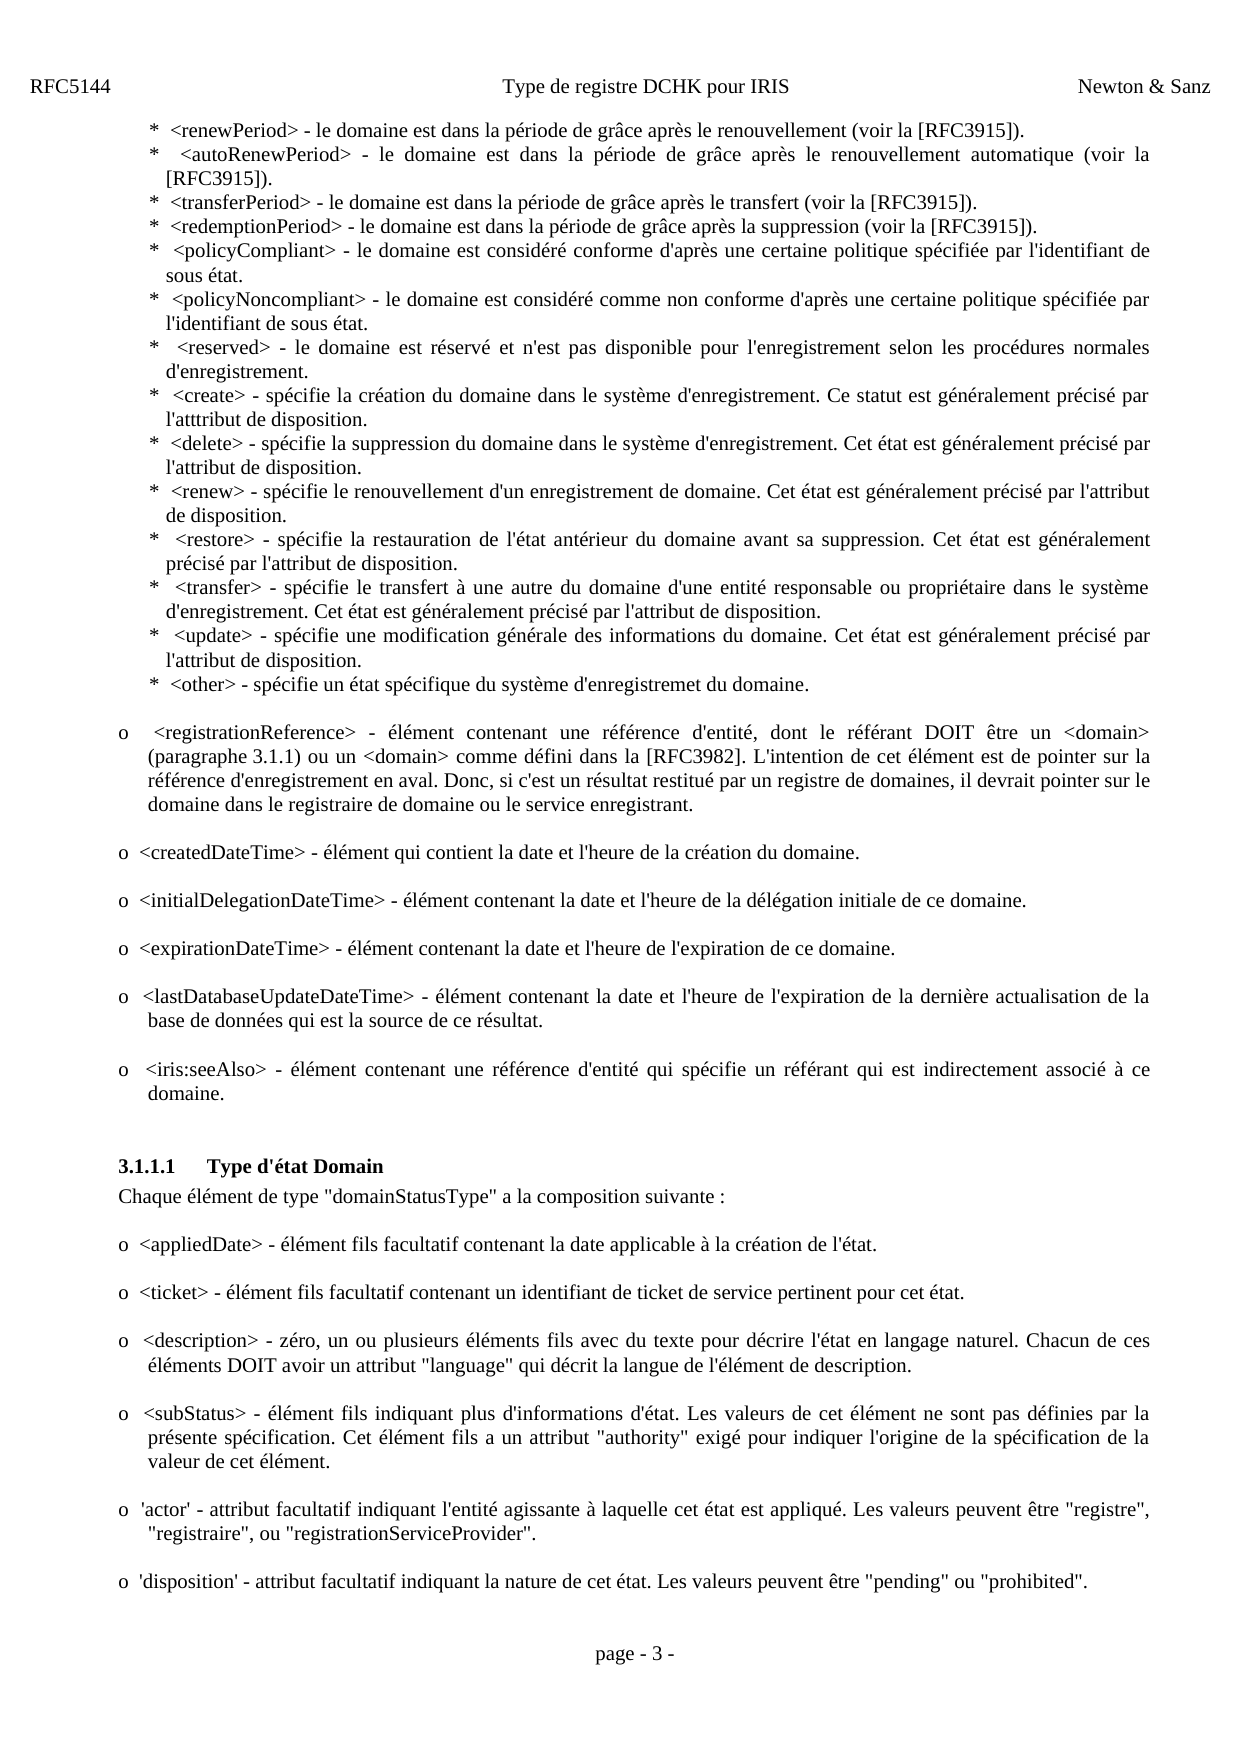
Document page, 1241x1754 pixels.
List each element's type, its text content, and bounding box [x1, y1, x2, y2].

text * <reserved> - le domaine est réservé et n'est pas disponible pour l'enregistrement selon les procédures normales d'enregistrement. [149, 335, 1152, 383]
text o <registrationReference> - élément contenant une référence d'entité, dont le référant DOIT être un <domain> (paragraphe 3.1.1) ou un <domain> comme défini dans la [RFC3982]. L'intention de cet élément est de pointer sur la référence d'enregistrement en aval. Donc, si c'est un résultat restitué par un registre de domaines, il devrait pointer sur le domaine dans le registraire de domaine ou le service enregistrant. [118, 720, 1152, 816]
text o <description> - zéro, un ou plusieurs éléments fils avec du texte pour décrire l'état en langage naturel. Chacun de ces éléments DOIT avoir un attribut "language" qui décrit la langue de l'élément de description. [118, 1328, 1152, 1377]
text o <expirationDateTime> - élément contenant la date et l'heure de l'expiration de ce domaine. [118, 936, 1152, 960]
text * <policyCompliant> - le domaine est considéré conforme d'après une certaine politique spécifiée par l'identifiant de sous état. [149, 238, 1152, 287]
text * <other> - spécifie un état spécifique du système d'enregistremet du domaine. [149, 672, 1152, 696]
text o <lastDatabaseUpdateDateTime> - élément contenant la date et l'heure de l'expiration de la dernière actualisation de la base de données qui est la source de ce résultat. [118, 984, 1152, 1032]
text * <policyNoncompliant> - le domaine est considéré comme non conforme d'après une certaine politique spécifiée par l'identifiant de sous état. [149, 287, 1152, 335]
text * <transfer> - spécifie le transfert à une autre du domaine d'une entité responsable ou propriétaire dans le système d'enregistrement. Cet état est généralement précisé par l'attribut de disposition. [149, 575, 1152, 623]
text * <renew> - spécifie le renouvellement d'un enregistrement de domaine. Cet état est généralement précisé par l'attribut de disposition. [149, 479, 1152, 527]
text * <autoRenewPeriod> - le domaine est dans la période de grâce après le renouvellement automatique (voir la [RFC3915]). [149, 142, 1152, 190]
text * <renewPeriod> - le domaine est dans la période de grâce après le renouvellement (voir la [RFC3915]). [149, 118, 1152, 142]
text o <ticket> - élément fils facultatif contenant un identifiant de ticket de service pertinent pour cet état. [118, 1280, 1152, 1304]
text o 'actor' - attribut facultatif indiquant l'entité agissante à laquelle cet état est appliqué. Les valeurs peuvent être "registre", "registraire", ou "registrationServiceProvider". [118, 1497, 1152, 1545]
text * <redemptionPeriod> - le domaine est dans la période de grâce après la suppression (voir la [RFC3915]). [149, 214, 1152, 238]
text * <update> - spécifie une modification générale des informations du domaine. Cet état est généralement précisé par l'attribut de disposition. [149, 623, 1152, 672]
text * <transferPeriod> - le domaine est dans la période de grâce après le transfert (voir la [RFC3915]). [149, 190, 1152, 214]
text o <iris:seeAlso> - élément contenant une référence d'entité qui spécifie un référant qui est indirectement associé à ce domaine. [118, 1057, 1152, 1105]
text Chaque élément de type "domainStatusType" a la composition suivante : [118, 1184, 1152, 1208]
text o 'disposition' - attribut facultatif indiquant la nature de cet état. Les valeurs peuvent être "pending" ou "prohibited". [118, 1569, 1152, 1593]
text * <create> - spécifie la création du domaine dans le système d'enregistrement. Ce statut est généralement précisé par l'atttribut de disposition. [149, 383, 1152, 431]
text * <restore> - spécifie la restauration de l'état antérieur du domaine avant sa suppression. Cet état est généralement précisé par l'attribut de disposition. [149, 527, 1152, 575]
text o <initialDelegationDateTime> - élément contenant la date et l'heure de la délégation initiale de ce domaine. [118, 888, 1152, 912]
text o <subStatus> - élément fils indiquant plus d'informations d'état. Les valeurs de cet élément ne sont pas définies par la présente spécification. Cet élément fils a un attribut "authority" exigé pour indiquer l'origine de la spécification de la valeur de cet élément. [118, 1401, 1152, 1473]
text o <appliedDate> - élément fils facultatif contenant la date applicable à la création de l'état. [118, 1232, 1152, 1256]
text o <createdDateTime> - élément qui contient la date et l'heure de la création du domaine. [118, 840, 1152, 864]
text * <delete> - spécifie la suppression du domaine dans le système d'enregistrement. Cet état est généralement précisé par l'attribut de disposition. [149, 431, 1152, 479]
subtitle 3.1.1.1 Type d'état Domain [118, 1154, 1152, 1178]
